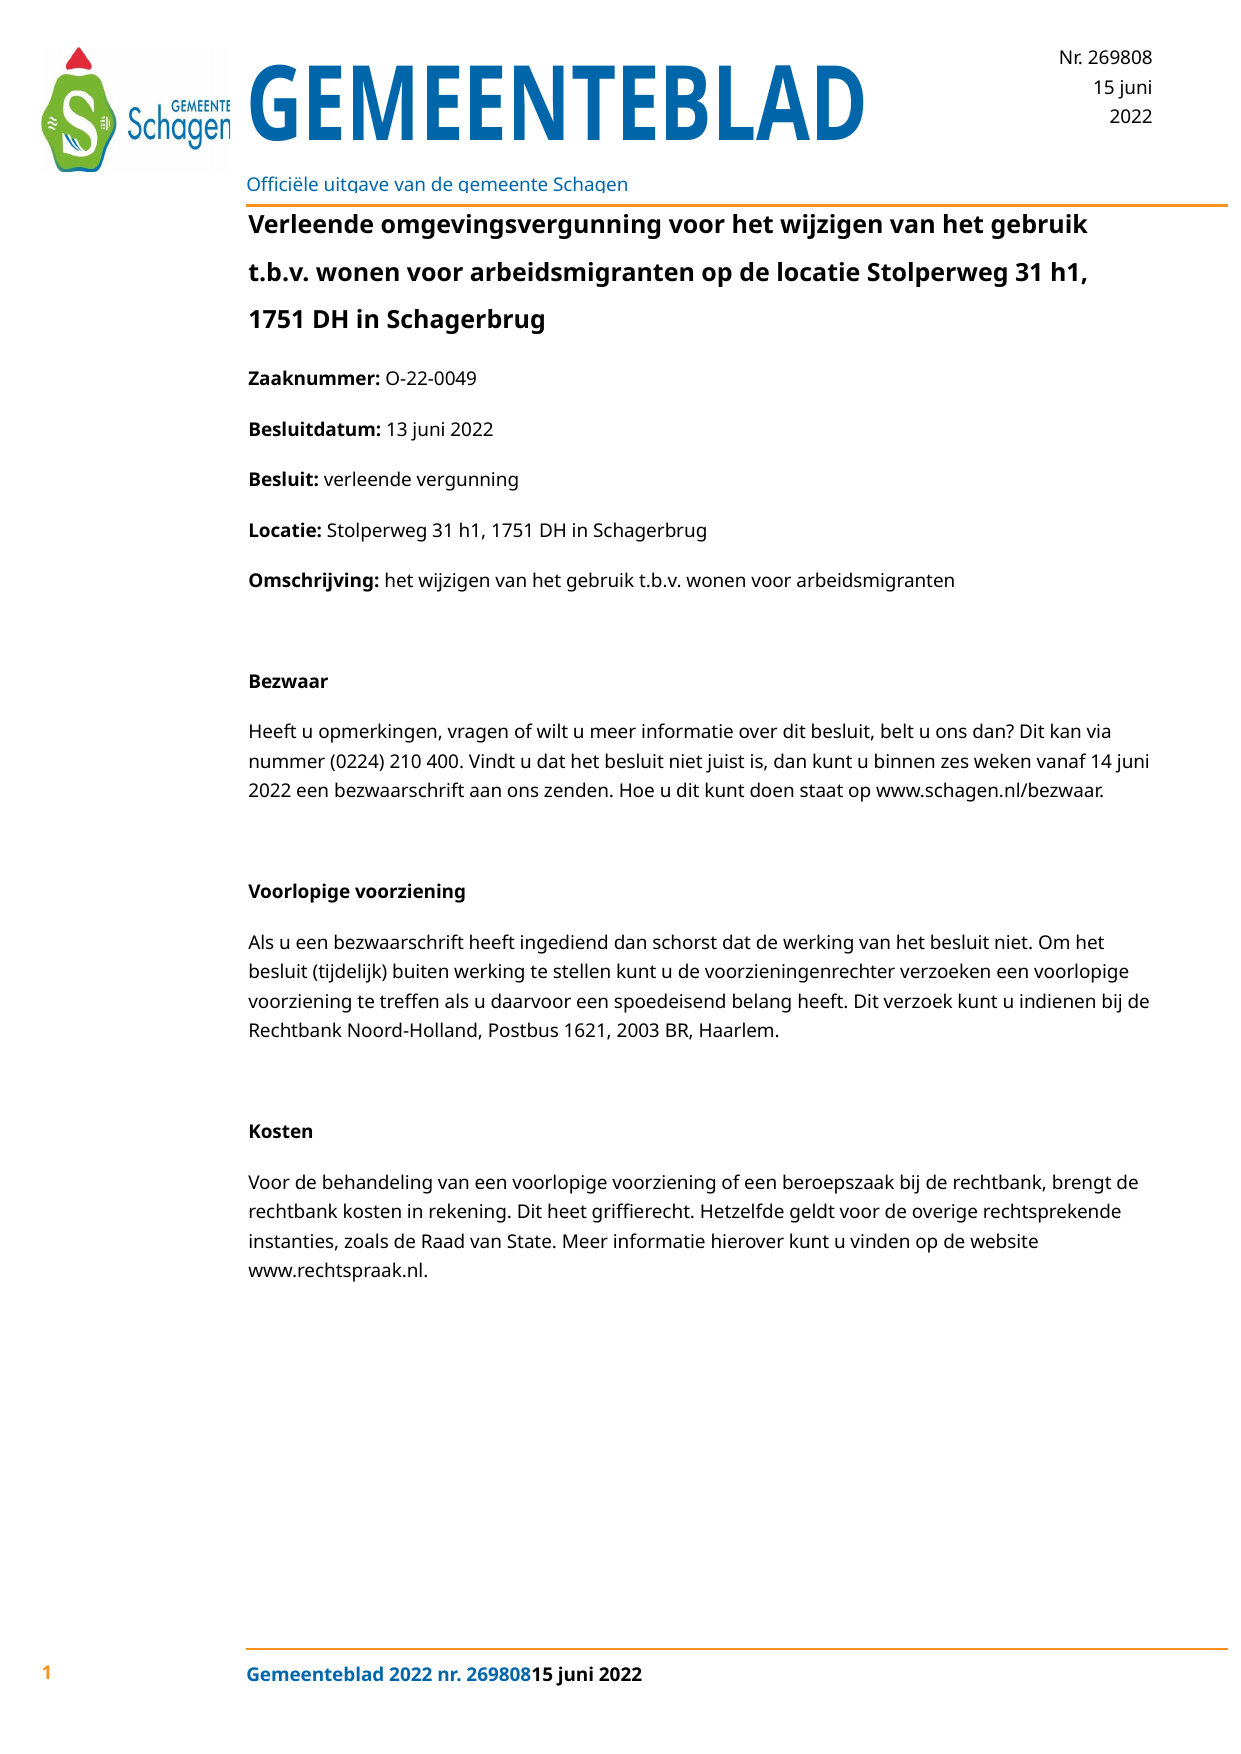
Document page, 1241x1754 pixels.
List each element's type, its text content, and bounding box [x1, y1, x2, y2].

text Omschrijving: het wijzigen van het gebruik t.b.v. wonen voor arbeidsmigranten [248, 567, 1152, 593]
text Verleende omgevingsvergunning voor het wijzigen van het gebruik t.b.v. wonen voor arbeidsmigranten op de locatie Stolperweg 31 h1, 1751 DH in Schagerbrug [248, 207, 1152, 336]
text Voor de behandeling van een voorlopige voorziening of een beroepszaak bij de rechtbank, brengt de rechtbank kosten in rekening. Dit heet griffierecht. Hetzelfde geldt voor de overige rechtsprekende instanties, zoals de Raad van State. Meer informatie hierover kunt u vinden op de website www.rechtspraak.nl. [248, 1169, 1152, 1283]
text Voorlopige voorziening [248, 878, 1152, 904]
text Locatie: Stolperweg 31 h1, 1751 DH in Schagerbrug [248, 517, 1152, 542]
text Besluitdatum: 13 juni 2022 [248, 416, 1152, 442]
text Als u een bezwaarschrift heeft ingediend dan schorst dat de werking van het besluit niet. Om het besluit (tijdelijk) buiten werking te stellen kunt u de voorzieningenrechter verzoeken een voorlopige voorziening te treffen als u daarvoor een spoedeisend belang heeft. Dit verzoek kunt u indienen bij de Rechtbank Noord-Holland, Postbus 1621, 2003 BR, Haarlem. [248, 929, 1152, 1043]
text Bezwaar [248, 668, 1152, 694]
text Heeft u opmerkingen, vragen of wilt u meer informatie over dit besluit, belt u ons dan? Dit kan via nummer (0224) 210 400. Vindt u dat het besluit niet juist is, dan kunt u binnen zes weken vanaf 14 juni 2022 een bezwaarschrift aan ons zenden. Hoe u dit kunt doen staat op www.schagen.nl/bezwaar. [248, 718, 1152, 803]
text Kosten [248, 1118, 1152, 1144]
picture [41, 47, 231, 172]
text Zaaknummer: O-22-0049 [248, 366, 1152, 391]
text Besluit: verleende vergunning [248, 466, 1152, 492]
